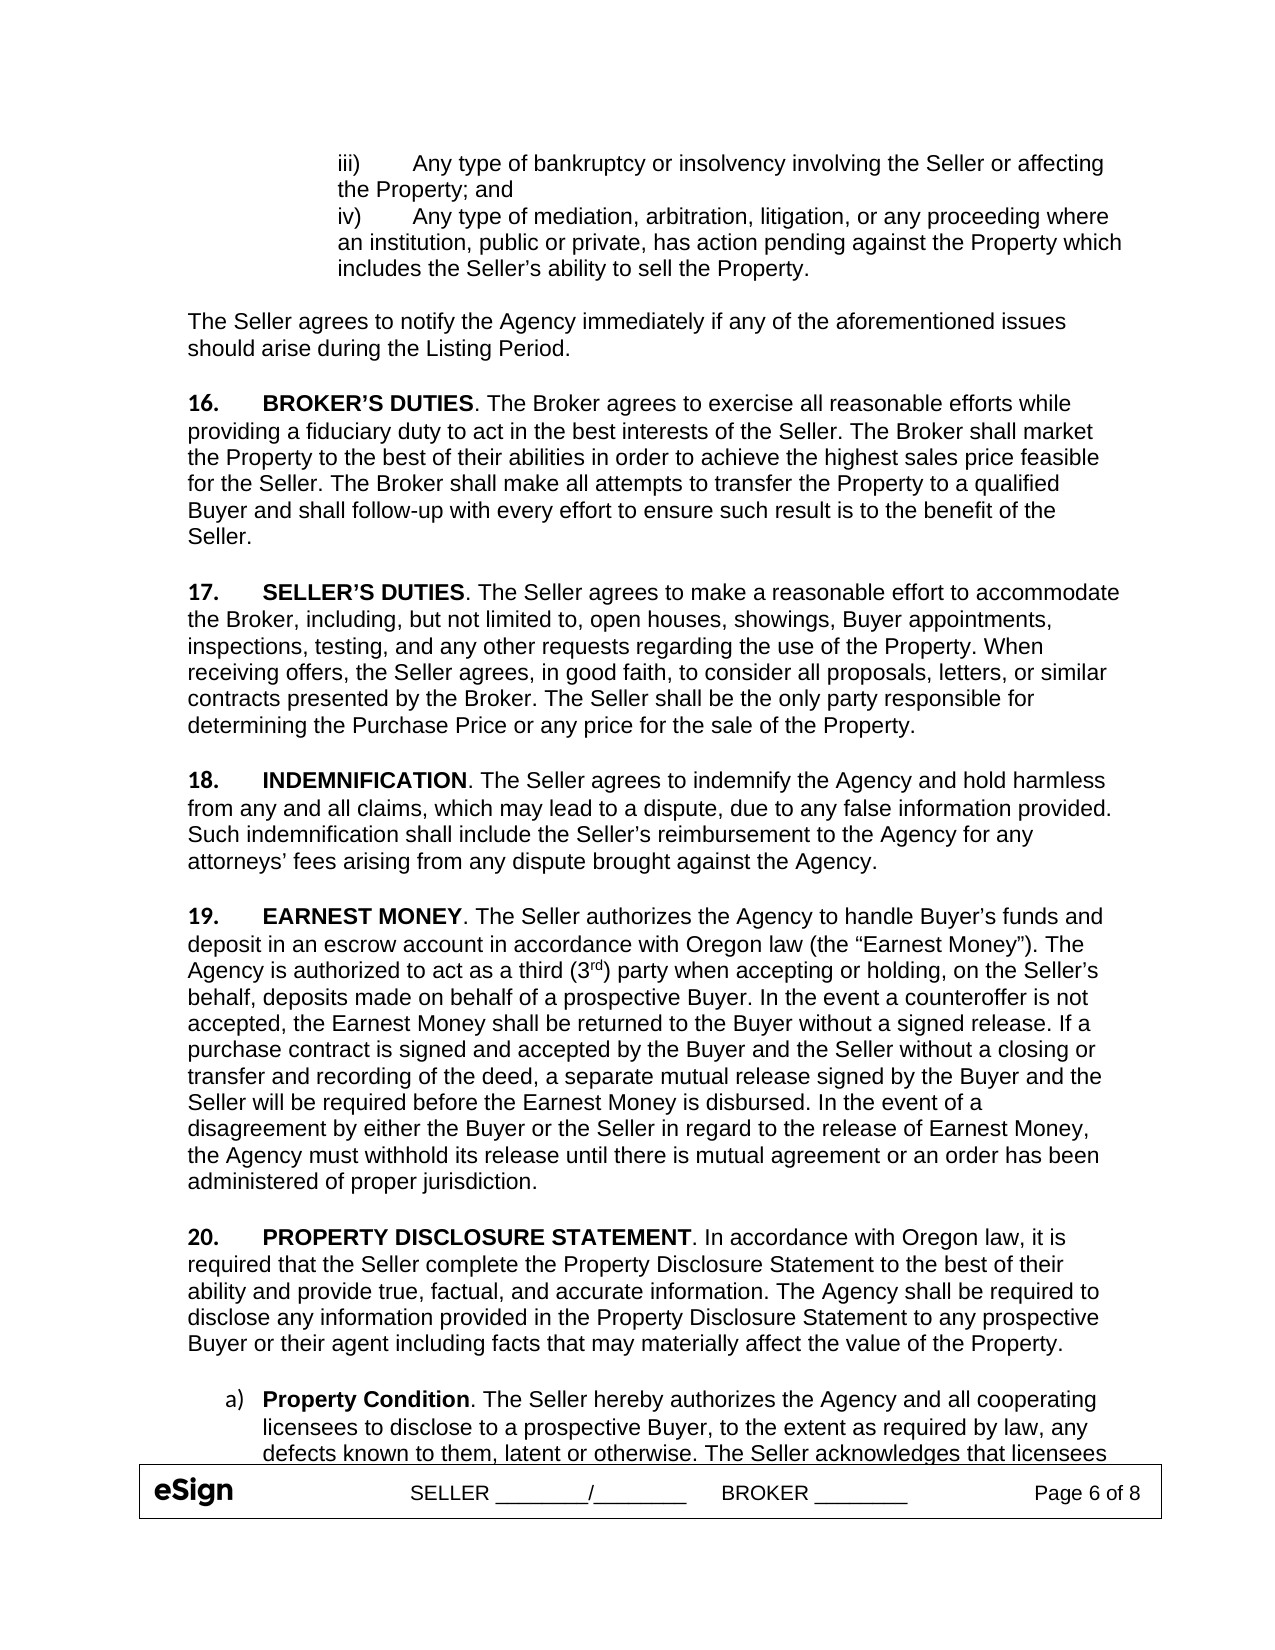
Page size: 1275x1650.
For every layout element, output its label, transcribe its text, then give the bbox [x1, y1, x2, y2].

list Property Condition. The Seller hereby authorizes the Agency and all cooperating licensees to disclose to a prospective Buyer, to the extent as required by law, any defects known to them, latent or otherwise. The Seller acknowledges that licensees [225, 1383, 1125, 1464]
text The Seller agrees to notify the Agency immediately if any of the aforementioned issues should arise during the Listing Period. [187, 308, 1125, 361]
list PROPERTY DISCLOSURE STATEMENT. In accordance with Oregon law, it is required that the Seller complete the Property Disclosure Statement to the best of their ability and provide true, factual, and accurate information. The Agency shall be required to disclose any information provided in the Property Disclosure Statement to any prospective Buyer or their agent including facts that may materially affect the value of the Property. [187, 1221, 1125, 1357]
list Any type of bankruptcy or insolvency involving the Seller or affecting the Property; and [337, 150, 1125, 203]
list INDEMNIFICATION. The Seller agrees to indemnify the Agency and hold harmless from any and all claims, which may lead to a dispute, due to any false information provided. Such indemnification shall include the Seller’s reimbursement to the Agency for any attorneys’ fees arising from any dispute brought against the Agency. [187, 764, 1125, 874]
list EARNEST MONEY. The Seller authorizes the Agency to handle Buyer’s funds and deposit in an escrow account in accordance with Oregon law (the “Earnest Money”). The Agency is authorized to act as a third (3rd) party when accepting or holding, on the Seller’s behalf, deposits made on behalf of a prospective Buyer. In the event a counteroffer is not accepted, the Earnest Money shall be returned to the Buyer without a signed release. If a purchase contract is signed and accepted by the Buyer and the Seller without a closing or transfer and recording of the deed, a separate mutual release signed by the Buyer and the Seller will be required before the Earnest Money is disbursed. In the event of a disagreement by either the Buyer or the Seller in regard to the release of Earnest Money, the Agency must withhold its release until there is mutual agreement or an order has been administered of proper jurisdiction. [187, 900, 1125, 1194]
list SELLER’S DUTIES. The Seller agrees to make a reasonable effort to accommodate the Broker, including, but not limited to, open houses, showings, Buyer appointments, inspections, testing, and any other requests regarding the use of the Property. When receiving offers, the Seller agrees, in good faith, to consider all proposals, letters, or similar contracts presented by the Broker. The Seller shall be the only party responsible for determining the Purchase Price or any price for the sale of the Property. [187, 576, 1125, 738]
list BROKER’S DUTIES. The Broker agrees to exercise all reasonable efforts while providing a fiduciary duty to act in the best interests of the Seller. The Broker shall market the Property to the best of their abilities in order to achieve the highest sales price feasible for the Seller. The Broker shall make all attempts to transfer the Property to a qualified Buyer and shall follow-up with every effort to ensure such result is to the benefit of the Seller. [187, 387, 1125, 549]
list Any type of mediation, arbitration, litigation, or any proceeding where an institution, public or private, has action pending against the Property which includes the Seller’s ability to sell the Property. [337, 203, 1125, 282]
